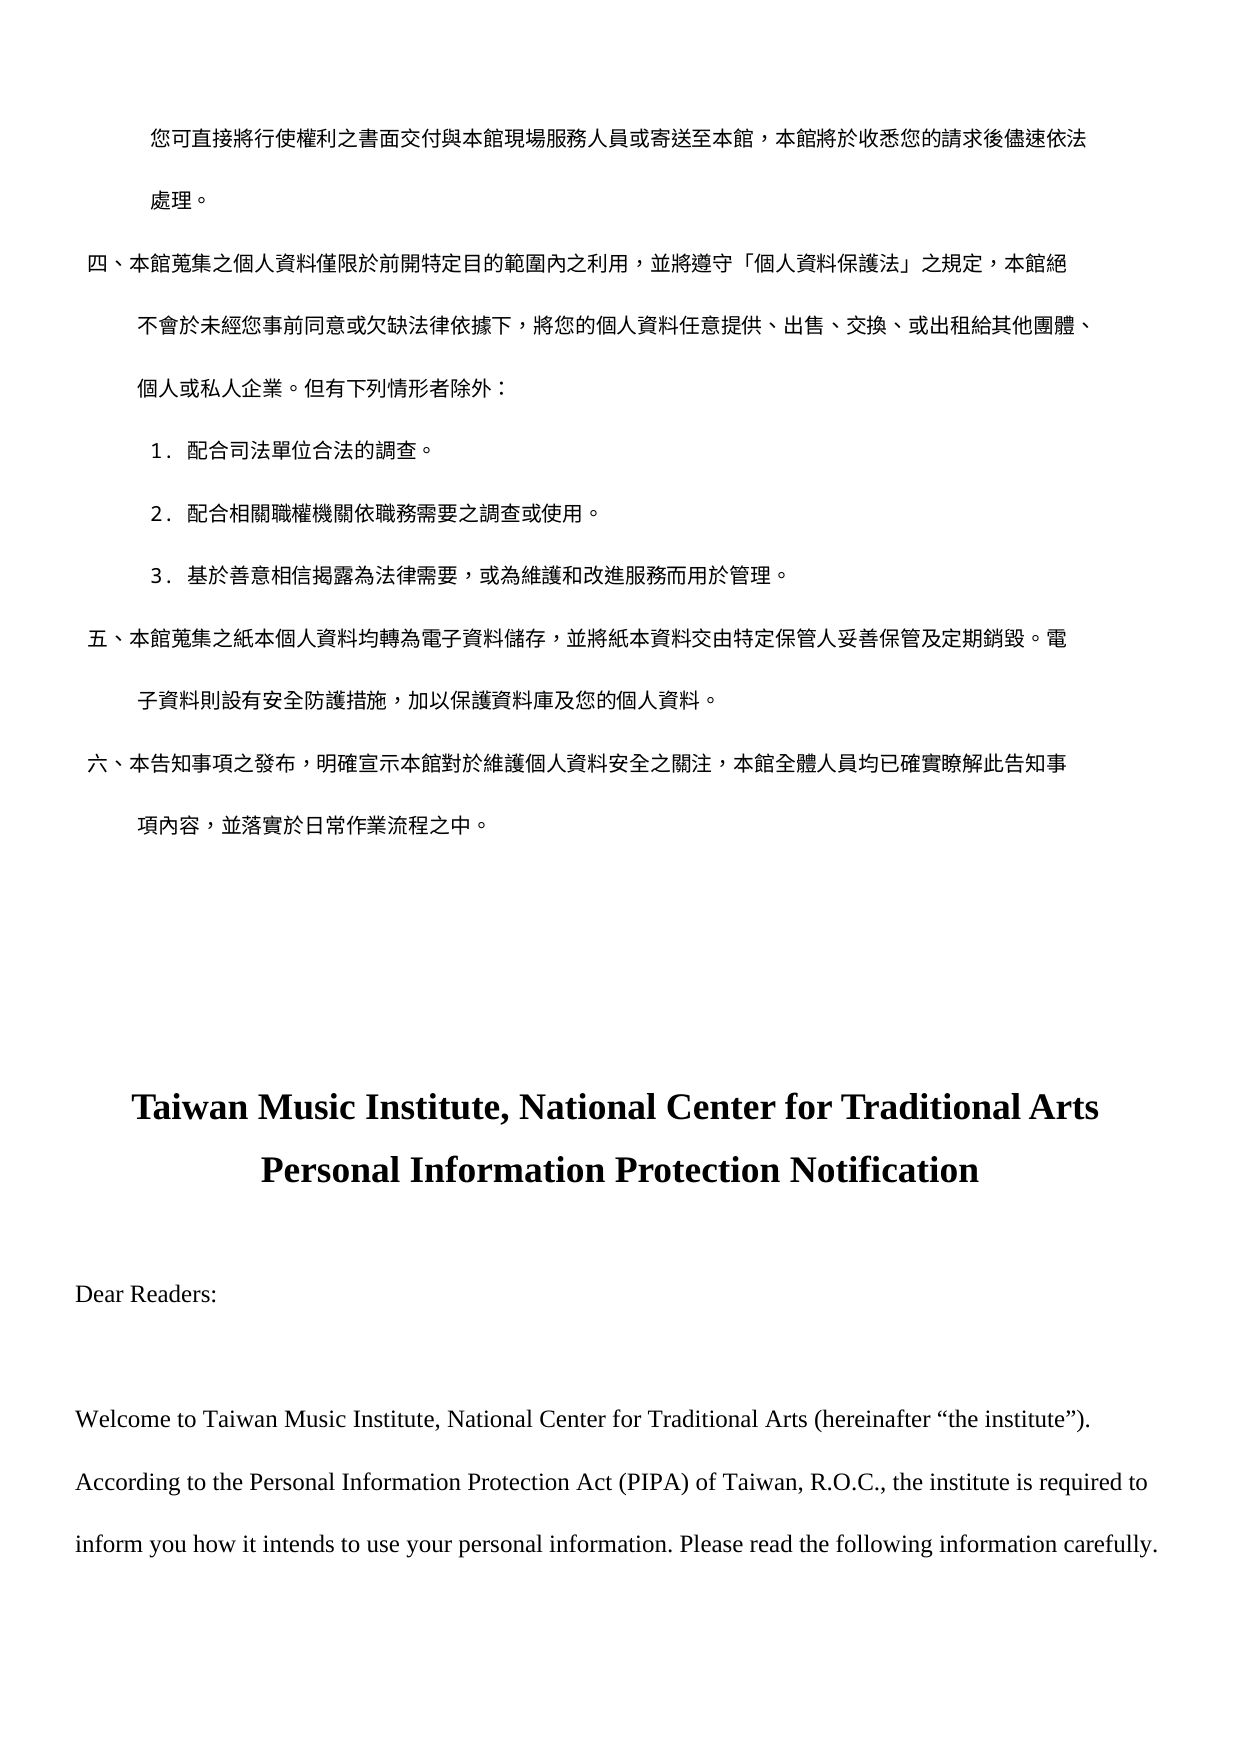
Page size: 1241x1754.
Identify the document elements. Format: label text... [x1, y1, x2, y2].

text 不會於未經您事前同意或欠缺法律依據下，將您的個人資料任意提供、出售、交換、或出租給其他團體、 [75, 283, 1165, 346]
text Dear Readers: [75, 1252, 1165, 1314]
text 2. 配合相關職權機關依職務需要之調查或使用。 [75, 471, 1165, 533]
text 項內容，並落實於日常作業流程之中。 [75, 783, 1165, 846]
text Personal Information Protection Notification [75, 1127, 1165, 1189]
text 1. 配合司法單位合法的調查。 [75, 408, 1165, 471]
text 六、本告知事項之發布，明確宣示本館對於維護個人資料安全之關注，本館全體人員均已確實瞭解此告知事 [75, 721, 1165, 783]
text 五、本館蒐集之紙本個人資料均轉為電子資料儲存，並將紙本資料交由特定保管人妥善保管及定期銷毀。電 [75, 596, 1165, 658]
text 您可直接將行使權利之書面交付與本館現場服務人員或寄送至本館，本館將於收悉您的請求後儘速依法 [75, 96, 1165, 158]
text 個人或私人企業。但有下列情形者除外： [75, 346, 1165, 408]
text Taiwan Music Institute, National Center for Traditional Arts [75, 1064, 1165, 1127]
text 處理。 [75, 158, 1165, 221]
text 3. 基於善意相信揭露為法律需要，或為維護和改進服務而用於管理。 [75, 533, 1165, 596]
text 四、本館蒐集之個人資料僅限於前開特定目的範圍內之利用，並將遵守「個人資料保護法」之規定，本館絕 [75, 221, 1165, 283]
text Welcome to Taiwan Music Institute, National Center for Traditional Arts (hereinafter “the institute”). According to the Personal Information Protection Act (PIPA) of Taiwan, R.O.C., the institute is required to inform you how it intends to use your personal information. Please read the following information carefully. [75, 1377, 1165, 1564]
text 子資料則設有安全防護措施，加以保護資料庫及您的個人資料。 [75, 658, 1165, 721]
